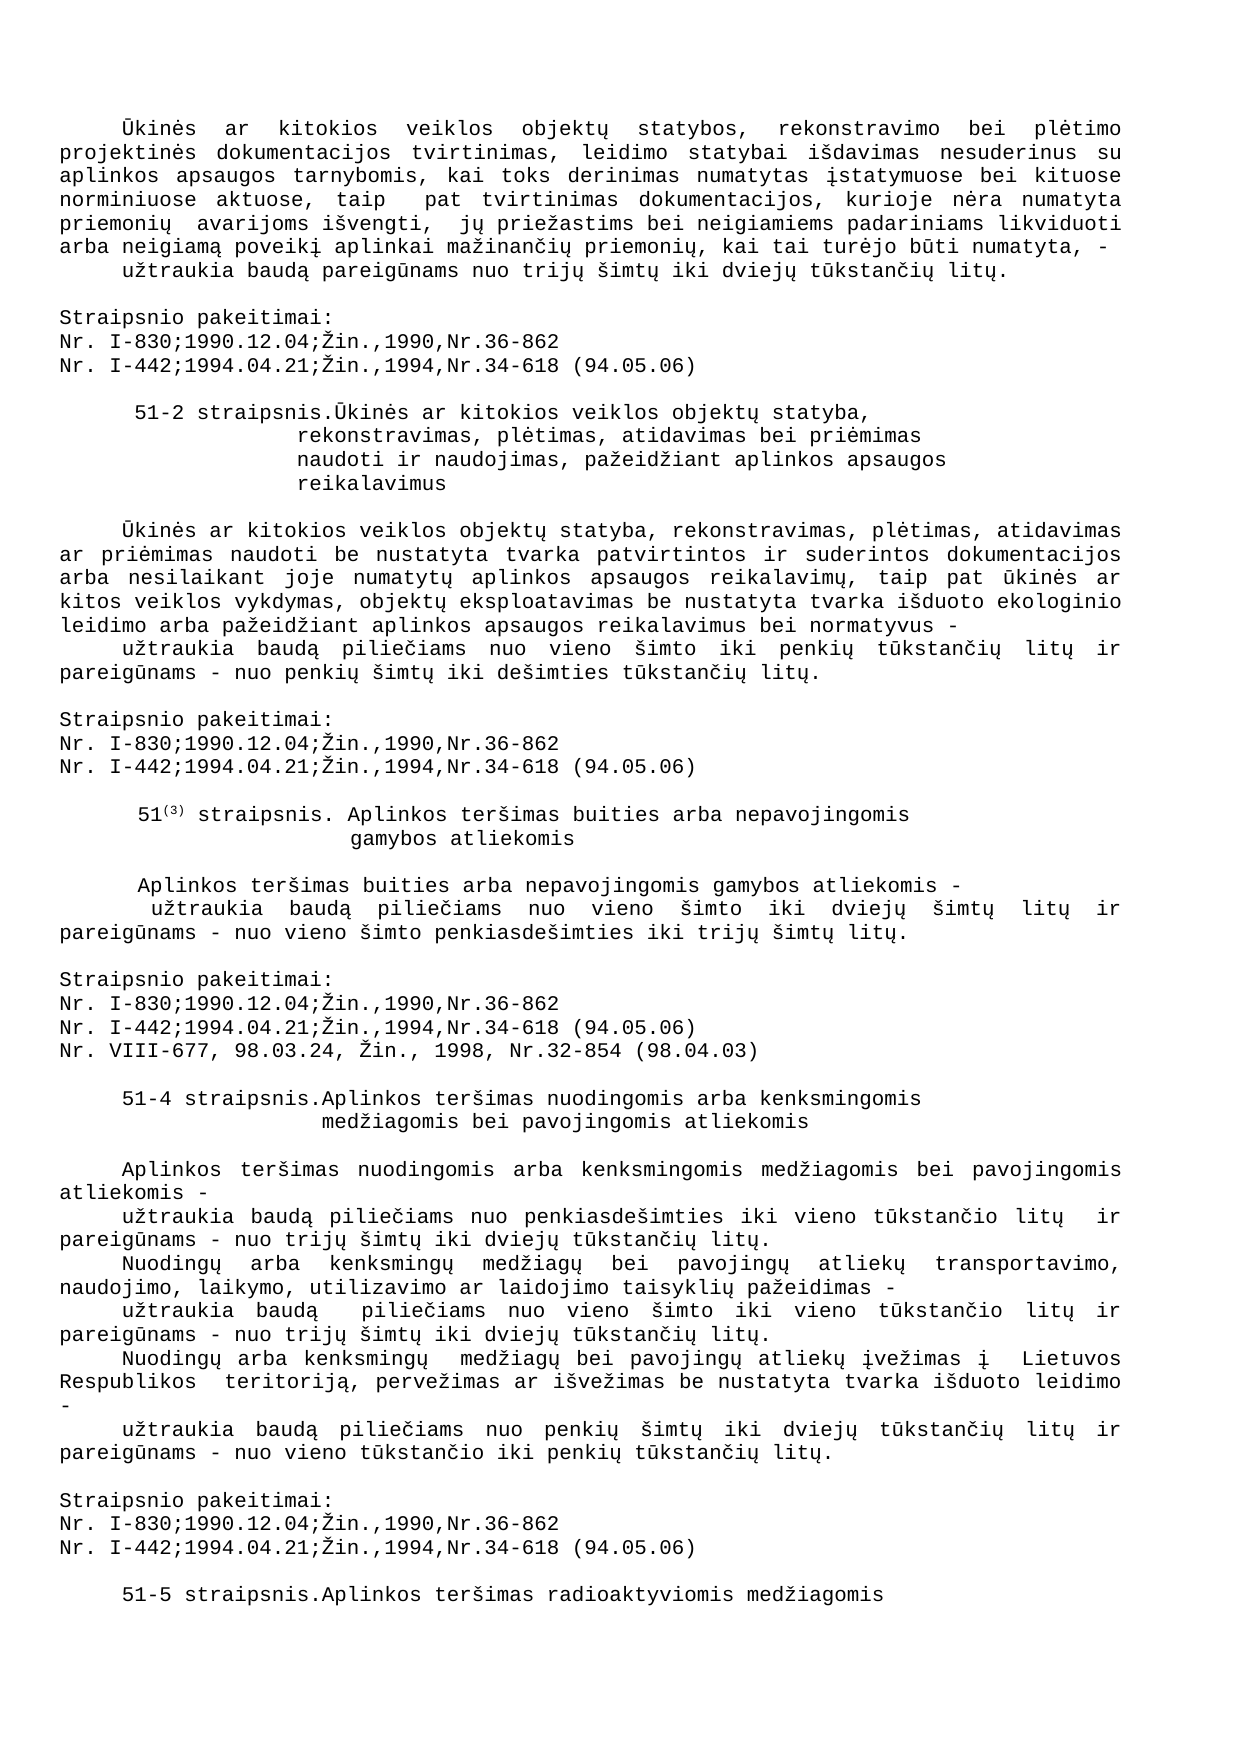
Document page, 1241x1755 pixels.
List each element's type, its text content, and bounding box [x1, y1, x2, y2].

text Nr. I-442;1994.04.21;Žin.,1994,Nr.34-618 (94.05.06) [59, 1017, 1122, 1040]
text Nr. I-830;1990.12.04;Žin.,1990,Nr.36-862 [59, 733, 1122, 757]
text Nr. I-830;1990.12.04;Žin.,1990,Nr.36-862 [59, 993, 1122, 1017]
text užtraukia baudą piliečiams nuo penkių šimtų iki dviejų tūkstančių litų ir pareigūnams - nuo vieno tūkstančio iki penkių tūkstančių litų. [59, 1419, 1122, 1466]
text Nr. I-442;1994.04.21;Žin.,1994,Nr.34-618 (94.05.06) [59, 1537, 1122, 1561]
text Ūkinės ar kitokios veiklos objektų statybos, rekonstravimo bei plėtimo projektinės dokumentacijos tvirtinimas, leidimo statybai išdavimas nesuderinus su aplinkos apsaugos tarnybomis, kai toks derinimas numatytas įstatymuose bei kituose norminiuose aktuose, taip pat tvirtinimas dokumentacijos, kurioje nėra numatyta priemonių avarijoms išvengti, jų priežastims bei neigiamiems padariniams likviduoti arba neigiamą poveikį aplinkai mažinančių priemonių, kai tai turėjo būti numatyta, - [59, 118, 1122, 260]
text Nr. VIII-677, 98.03.24, Žin., 1998, Nr.32-854 (98.04.03) [59, 1040, 1122, 1064]
text Nr. I-442;1994.04.21;Žin.,1994,Nr.34-618 (94.05.06) [59, 354, 1122, 378]
text naudoti ir naudojimas, pažeidžiant aplinkos apsaugos [59, 449, 1122, 473]
text Nuodingų arba kenksmingų medžiagų bei pavojingų atliekų transportavimo, naudojimo, laikymo, utilizavimo ar laidojimo taisyklių pažeidimas - [59, 1253, 1122, 1300]
text medžiagomis bei pavojingomis atliekomis [59, 1111, 1122, 1135]
text gamybos atliekomis [87, 827, 1122, 851]
text Nr. I-442;1994.04.21;Žin.,1994,Nr.34-618 (94.05.06) [59, 757, 1122, 780]
text 51(3) straipsnis. Aplinkos teršimas buities arba nepavojingomis [87, 804, 1122, 827]
text užtraukia baudą piliečiams nuo vieno šimto iki vieno tūkstančio litų ir pareigūnams - nuo trijų šimtų iki dviejų tūkstančių litų. [59, 1300, 1122, 1348]
text Straipsnio pakeitimai: [59, 307, 1122, 331]
text užtraukia baudą piliečiams nuo penkiasdešimties iki vieno tūkstančio litų ir pareigūnams - nuo trijų šimtų iki dviejų tūkstančių litų. [59, 1206, 1122, 1253]
text 51-2 straipsnis.Ūkinės ar kitokios veiklos objektų statyba, [59, 402, 1122, 426]
text užtraukia baudą piliečiams nuo vieno šimto iki penkių tūkstančių litų ir pareigūnams - nuo penkių šimtų iki dešimties tūkstančių litų. [59, 638, 1122, 686]
text Straipsnio pakeitimai: [59, 969, 1122, 993]
text 51-5 straipsnis.Aplinkos teršimas radioaktyviomis medžiagomis [59, 1584, 1122, 1608]
text užtraukia baudą pareigūnams nuo trijų šimtų iki dviejų tūkstančių litų. [59, 260, 1122, 284]
text rekonstravimas, plėtimas, atidavimas bei priėmimas [59, 426, 1122, 449]
text Nuodingų arba kenksmingų medžiagų bei pavojingų atliekų įvežimas į Lietuvos Respublikos teritoriją, pervežimas ar išvežimas be nustatyta tvarka išduoto leidimo - [59, 1348, 1122, 1419]
text Nr. I-830;1990.12.04;Žin.,1990,Nr.36-862 [59, 331, 1122, 354]
text Aplinkos teršimas buities arba nepavojingomis gamybos atliekomis - [59, 875, 1122, 898]
text reikalavimus [59, 473, 1122, 496]
text 51-4 straipsnis.Aplinkos teršimas nuodingomis arba kenksmingomis [59, 1088, 1122, 1111]
text Straipsnio pakeitimai: [59, 1489, 1122, 1513]
text Ūkinės ar kitokios veiklos objektų statyba, rekonstravimas, plėtimas, atidavimas ar priėmimas naudoti be nustatyta tvarka patvirtintos ir suderintos dokumentacijos arba nesilaikant joje numatytų aplinkos apsaugos reikalavimų, taip pat ūkinės ar kitos veiklos vykdymas, objektų eksploatavimas be nustatyta tvarka išduoto ekologinio leidimo arba pažeidžiant aplinkos apsaugos reikalavimus bei normatyvus - [59, 520, 1122, 638]
text Nr. I-830;1990.12.04;Žin.,1990,Nr.36-862 [59, 1513, 1122, 1537]
text Straipsnio pakeitimai: [59, 709, 1122, 733]
text užtraukia baudą piliečiams nuo vieno šimto iki dviejų šimtų litų ir pareigūnams - nuo vieno šimto penkiasdešimties iki trijų šimtų litų. [59, 898, 1122, 946]
text Aplinkos teršimas nuodingomis arba kenksmingomis medžiagomis bei pavojingomis atliekomis - [59, 1158, 1122, 1206]
